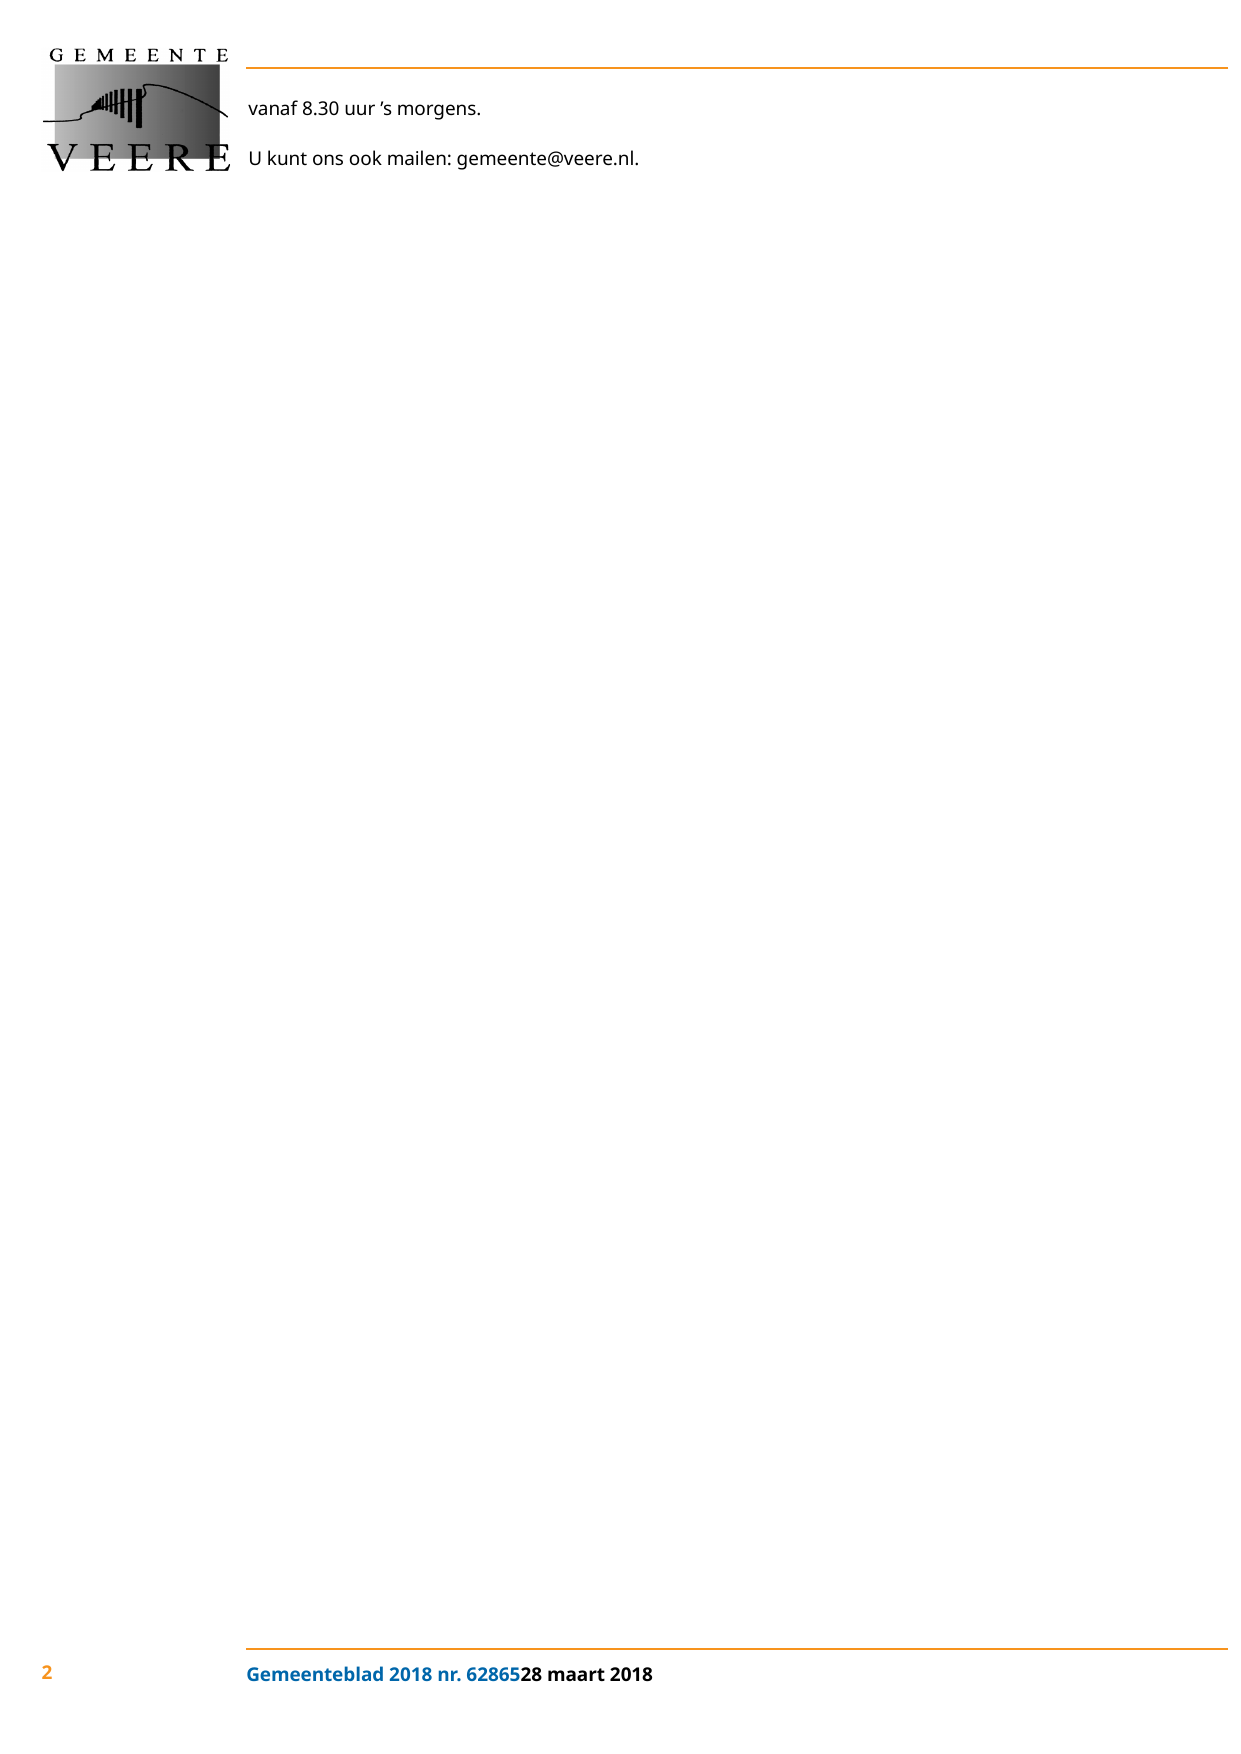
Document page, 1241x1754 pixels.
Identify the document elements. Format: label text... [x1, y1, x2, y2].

text U kunt ons ook mailen: gemeente@veere.nl. [248, 145, 1152, 171]
picture [41, 47, 231, 172]
text vanaf 8.30 uur ’s morgens. [248, 95, 1152, 121]
